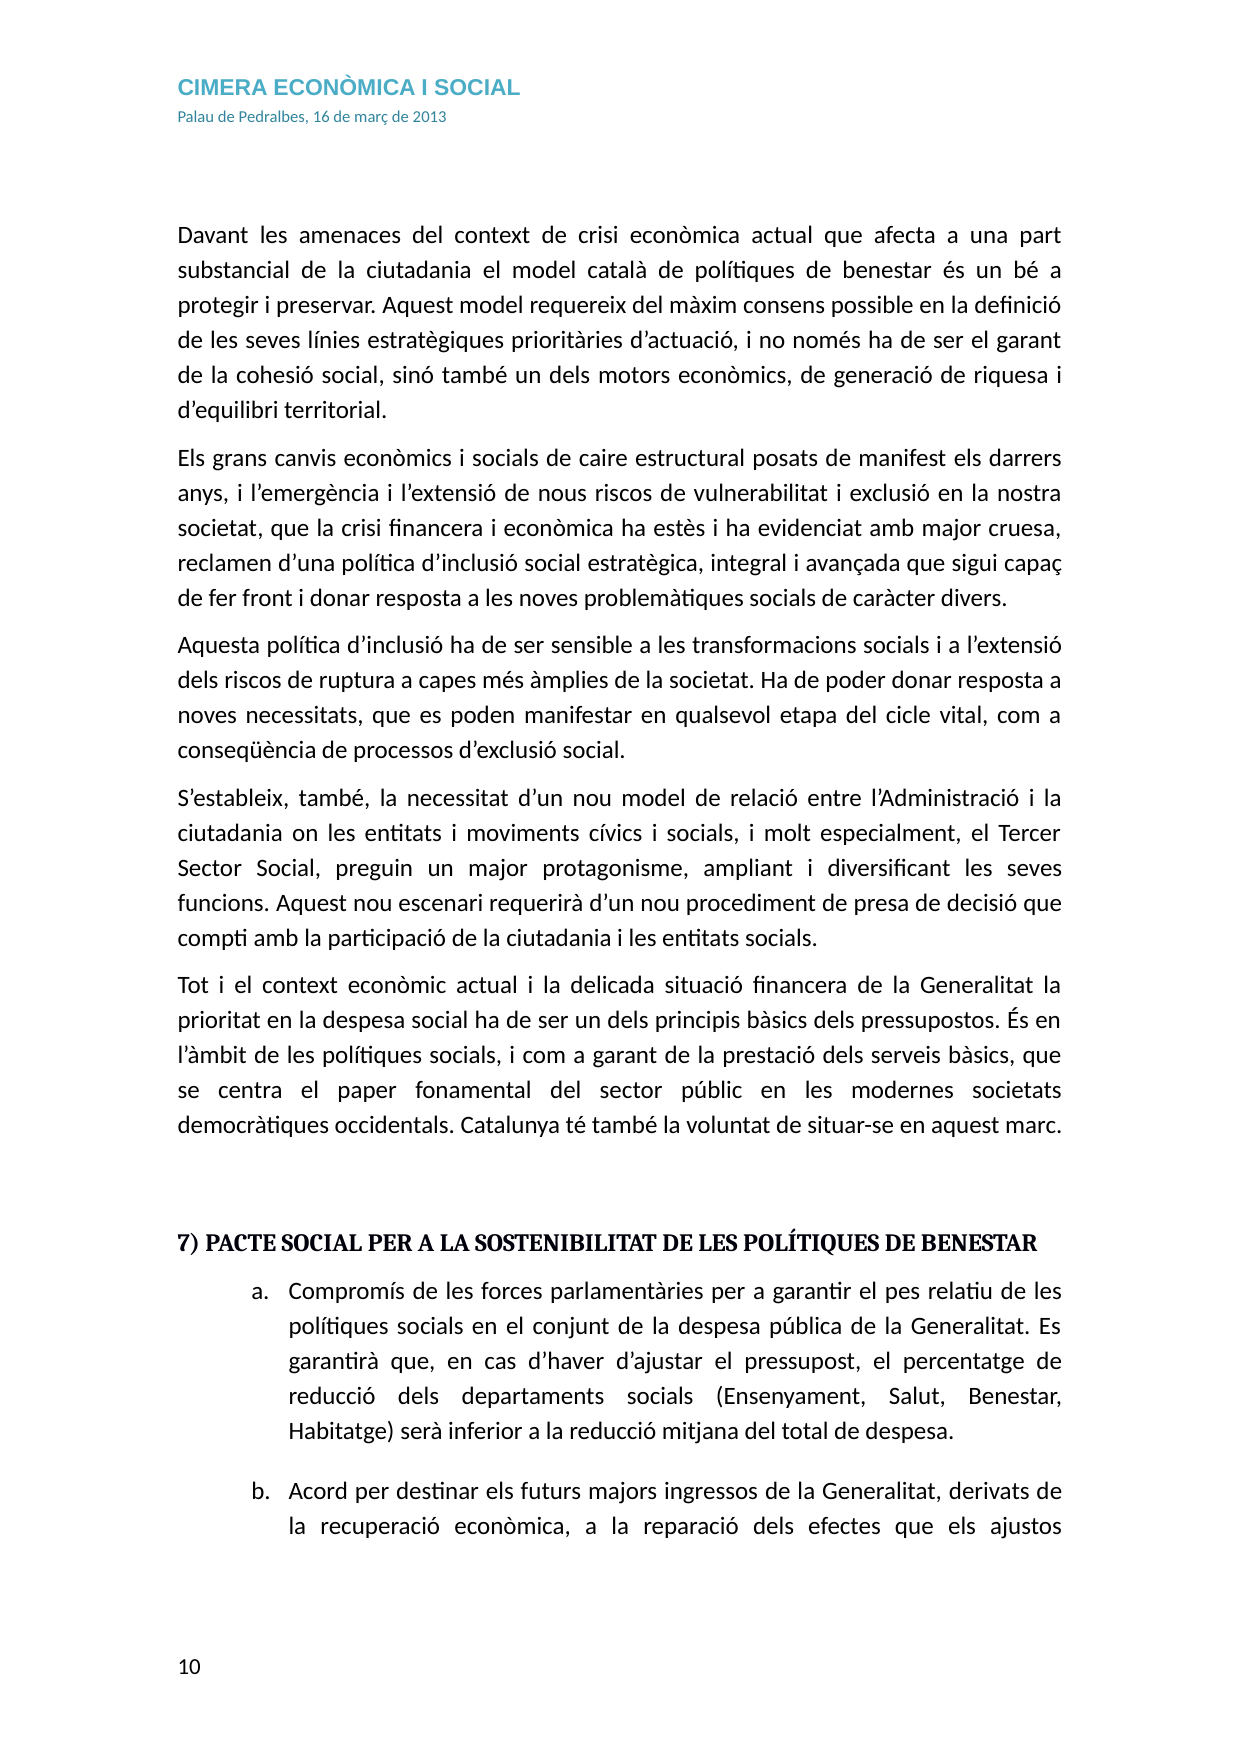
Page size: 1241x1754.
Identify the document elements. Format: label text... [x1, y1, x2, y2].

list Compromís de les forces parlamentàries per a garantir el pes relatiu de les polítiques socials en el conjunt de la despesa pública de la Generalitat. Es garantirà que, en cas d’haver d’ajustar el pressupost, el percentatge de reducció dels departaments socials (Ensenyament, Salut, Benestar, Habitatge) serà inferior a la reducció mitjana del total de despesa. [251, 1275, 1063, 1445]
text Tot i el context econòmic actual i la delicada situació financera de la Generalitat la prioritat en la despesa social ha de ser un dels principis bàsics dels pressupostos. És en l’àmbit de les polítiques socials, i com a garant de la prestació dels serveis bàsics, que se centra el paper fonamental del sector públic en les modernes societats democràtiques occidentals. Catalunya té també la voluntat de situar-se en aquest marc. [177, 969, 1063, 1140]
text S’estableix, també, la necessitat d’un nou model de relació entre l’Administració i la ciutadania on les entitats i moviments cívics i socials, i molt especialment, el Tercer Sector Social, preguin un major protagonisme, ampliant i diversificant les seves funcions. Aquest nou escenari requerirà d’un nou procediment de presa de decisió que compti amb la participació de la ciutadania i les entitats socials. [177, 782, 1063, 952]
list Acord per destinar els futurs majors ingressos de la Generalitat, derivats de la recuperació econòmica, a la reparació dels efectes que els ajustos [251, 1475, 1063, 1540]
subtitle 7) PACTE SOCIAL PER A LA SOSTENIBILITAT DE LES POLÍTIQUES DE BENESTAR [177, 1229, 1063, 1258]
text Davant les amenaces del context de crisi econòmica actual que afecta a una part substancial de la ciutadania el model català de polítiques de benestar és un bé a protegir i preservar. Aquest model requereix del màxim consens possible en la definició de les seves línies estratègiques prioritàries d’actuació, i no només ha de ser el garant de la cohesió social, sinó també un dels motors econòmics, de generació de riquesa i d’equilibri territorial. [177, 219, 1063, 425]
text Aquesta política d’inclusió ha de ser sensible a les transformacions socials i a l’extensió dels riscos de ruptura a capes més àmplies de la societat. Ha de poder donar resposta a noves necessitats, que es poden manifestar en qualsevol etapa del cicle vital, com a conseqüència de processos d’exclusió social. [177, 629, 1063, 765]
text Els grans canvis econòmics i socials de caire estructural posats de manifest els darrers anys, i l’emergència i l’extensió de nous riscos de vulnerabilitat i exclusió en la nostra societat, que la crisi financera i econòmica ha estès i ha evidenciat amb major cruesa, reclamen d’una política d’inclusió social estratègica, integral i avançada que sigui capaç de fer front i donar resposta a les noves problemàtiques socials de caràcter divers. [177, 442, 1063, 612]
